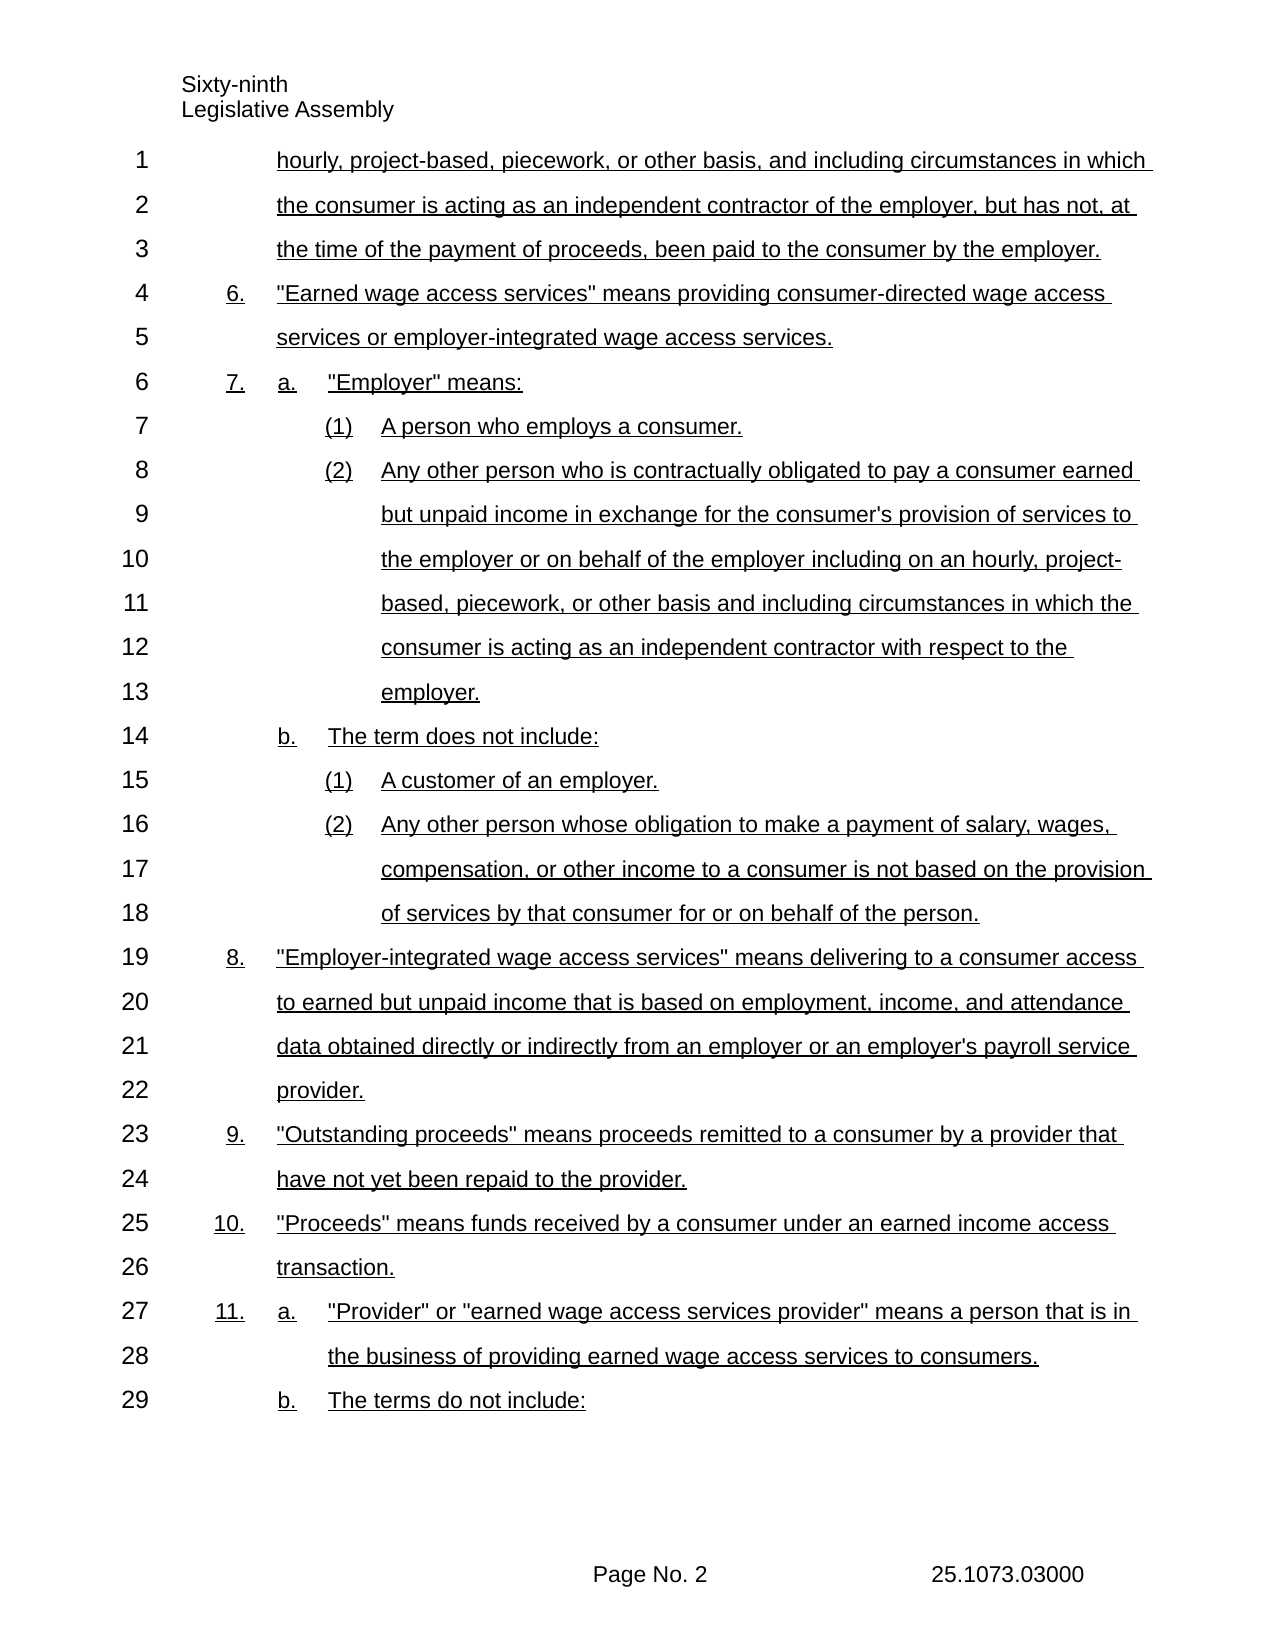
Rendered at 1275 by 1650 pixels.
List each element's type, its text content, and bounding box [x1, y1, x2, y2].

text 9. "Outstanding proceeds" means proceeds remitted to a consumer by a provider that have not yet been repaid to the provider. [181, 1107, 1154, 1196]
text 6. "Earned wage access services" means providing consumer-directed wage access services or employer‑integrated wage access services. [181, 266, 1154, 355]
text 10. "Proceeds" means funds received by a consumer under an earned income access transaction. [181, 1196, 1154, 1284]
text (1) A customer of an employer. [181, 753, 1154, 797]
text b. The term does not include: [181, 709, 1154, 753]
text 8. "Employer‑integrated wage access services" means delivering to a consumer access to earned but unpaid income that is based on employment, income, and attendance data obtained directly or indirectly from an employer or an employer's payroll service provider. [181, 930, 1154, 1107]
text hourly, project-based, piecework, or other basis, and including circumstances in which the consumer is acting as an independent contractor of the employer, but has not, at the time of the payment of proceeds, been paid to the consumer by the employer. [181, 133, 1154, 266]
text (1) A person who employs a consumer. [181, 399, 1154, 443]
text (2) Any other person whose obligation to make a payment of salary, wages, compensation, or other income to a consumer is not based on the provision of services by that consumer for or on behalf of the person. [181, 797, 1154, 930]
text 11. a. "Provider" or "earned wage access services provider" means a person that is in the business of providing earned wage access services to consumers. [181, 1284, 1154, 1373]
text 7. a. "Employer" means: [181, 355, 1154, 399]
text b. The terms do not include: [181, 1373, 1154, 1417]
text (2) Any other person who is contractually obligated to pay a consumer earned but unpaid income in exchange for the consumer's provision of services to the employer or on behalf of the employer including on an hourly, project-based, piecework, or other basis and including circumstances in which the consumer is acting as an independent contractor with respect to the employer. [181, 443, 1154, 709]
